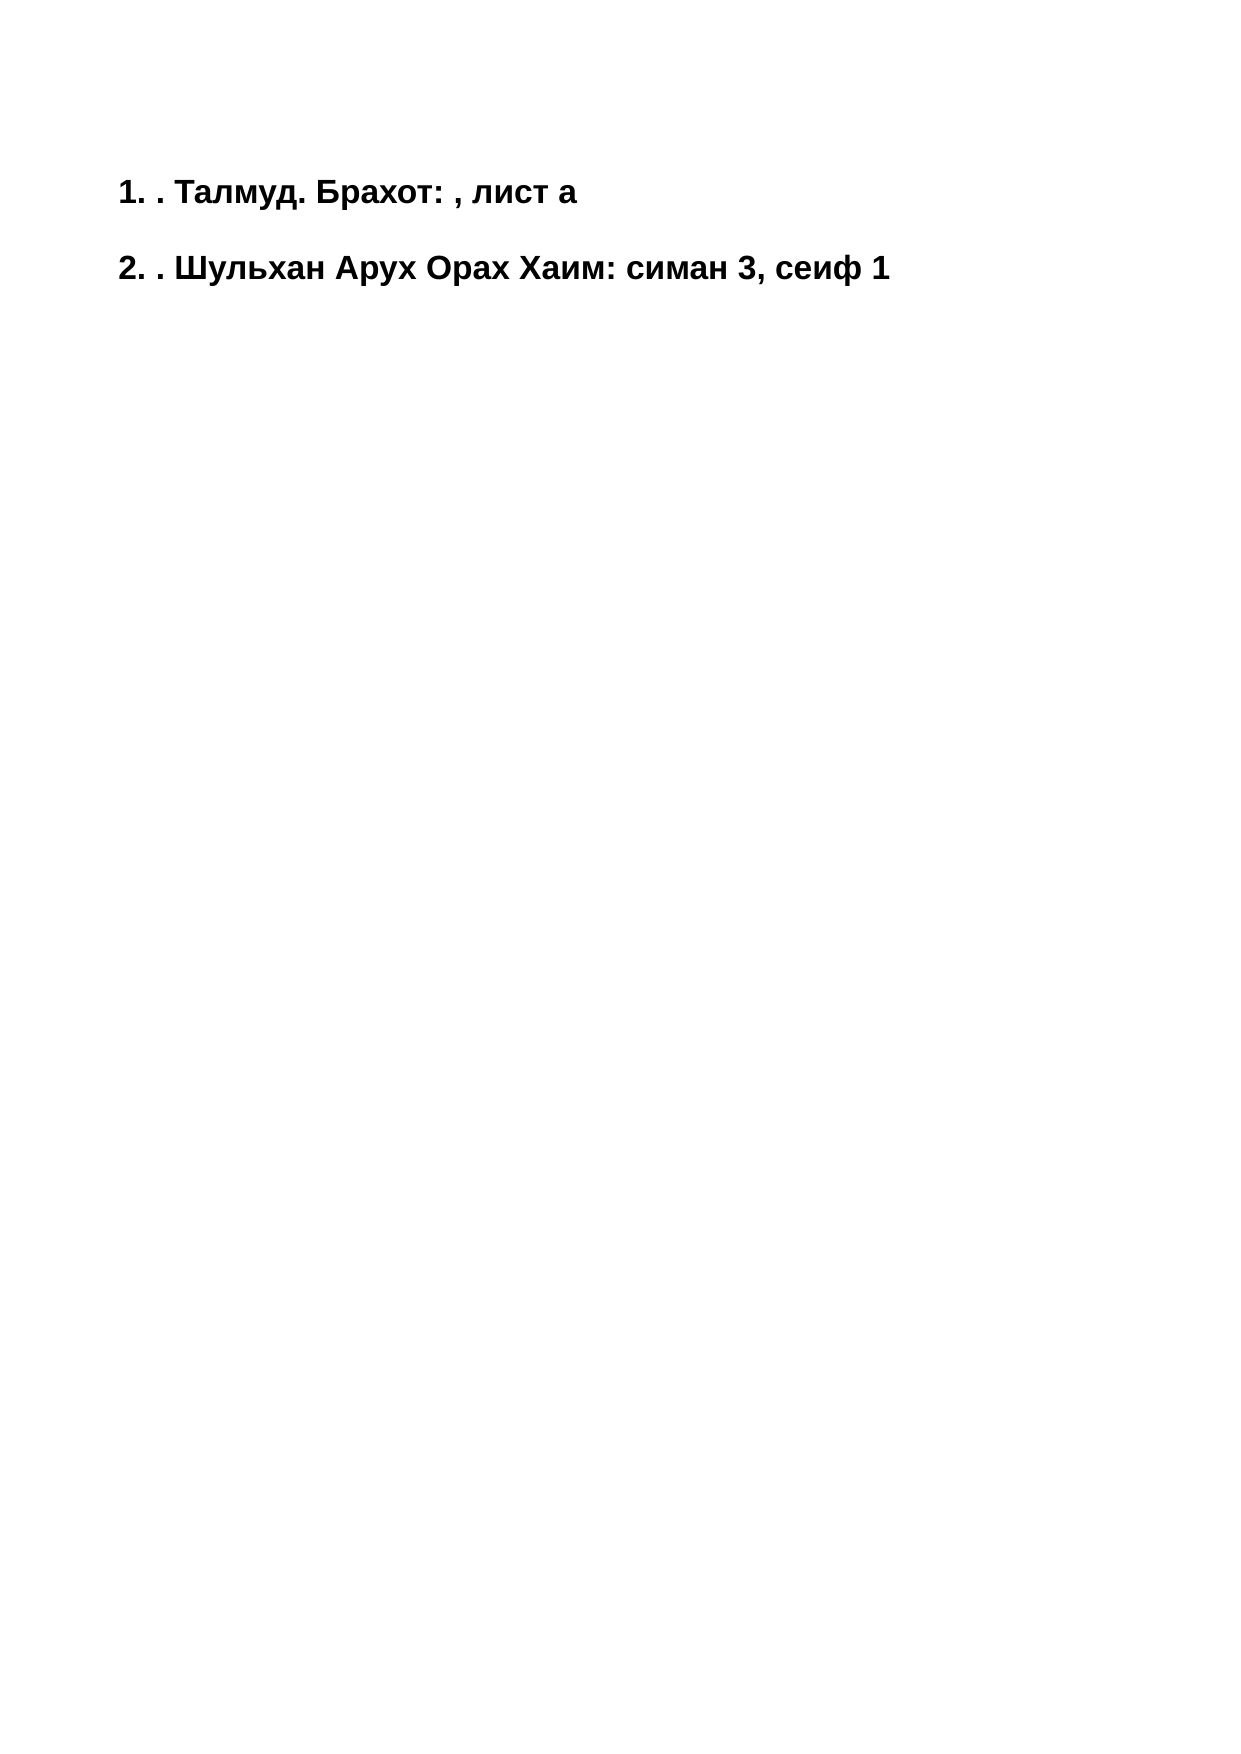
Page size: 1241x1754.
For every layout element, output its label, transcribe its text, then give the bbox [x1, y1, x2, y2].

subtitle . Шульхан Арух Орах Хаим: симан 3, сеиф 1 [118, 176, 1122, 204]
subtitle . Талмуд. Брахот: , лист a [118, 147, 1122, 176]
